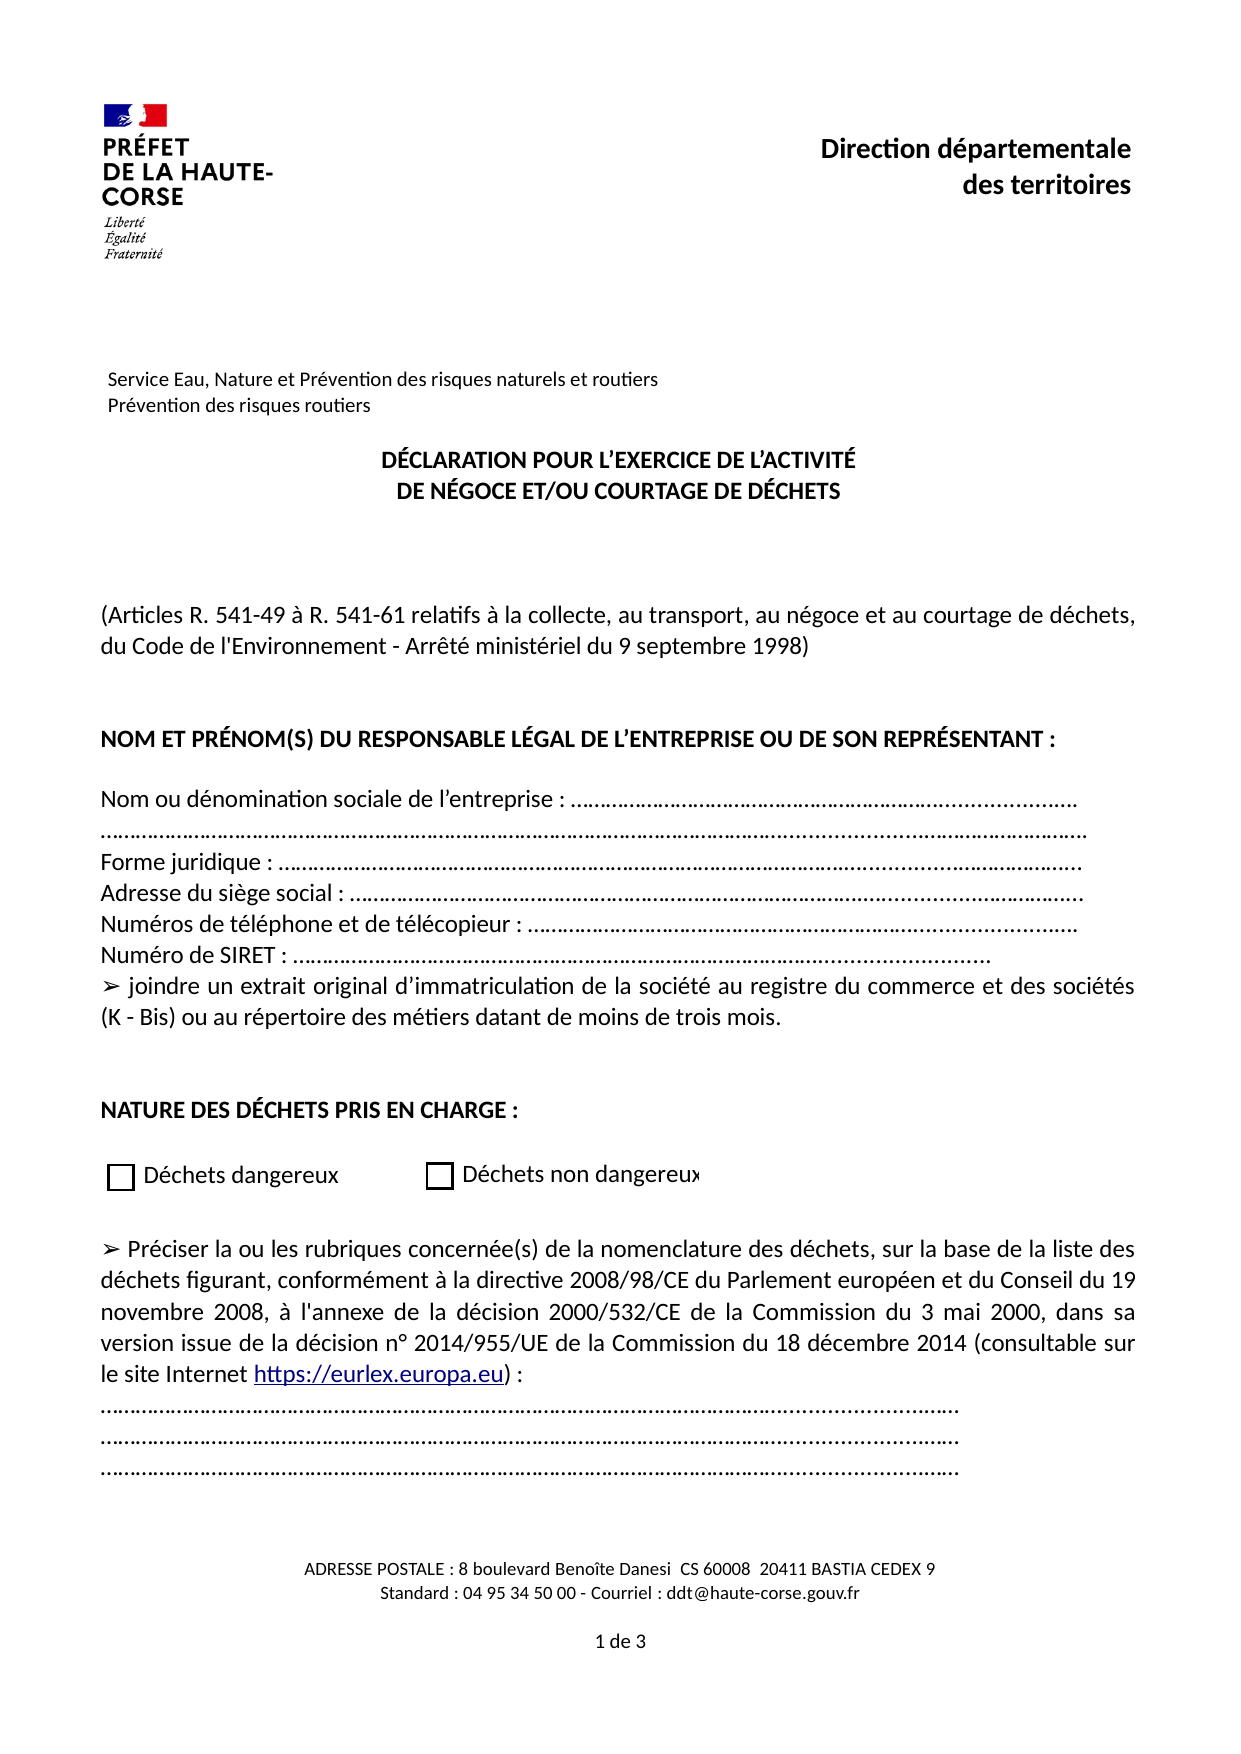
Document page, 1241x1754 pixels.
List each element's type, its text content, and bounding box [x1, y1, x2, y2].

text ………………………………………………………………………………………………………......................…… [100, 1419, 1137, 1451]
text Forme juridique : …………………………………………………………………………………….…...............………………... [100, 846, 1137, 877]
text ………………………………………………………………………………………………………......................…… [100, 1388, 1137, 1419]
text ➢ joindre un extrait original d’immatriculation de la société au registre du commerce et des sociétés (K - Bis) ou au répertoire des métiers datant de moins de trois mois. [100, 970, 1137, 1032]
text ………………………………………………………………………………………………………......................………………………. [100, 814, 1137, 846]
table_cell DÉCLARATION POUR L’EXERCICE DE L’ACTIVITÉ DE NÉGOCE ET/OU COURTAGE DE DÉCHETS [100, 444, 1140, 506]
text Numéros de téléphone et de télécopieur : …………………………………………………………......................…. [100, 908, 1137, 939]
text NATURE DES DÉCHETS PRIS EN CHARGE : [100, 1094, 1137, 1125]
picture [100, 100, 276, 264]
text Direction départementale [454, 130, 1131, 166]
text des territoires [454, 166, 1131, 202]
text NOM ET PRÉNOM(S) DU RESPONSABLE LÉGAL DE L’ENTREPRISE OU DE SON REPRÉSENTANT : [100, 723, 1137, 754]
text Numéro de SIRET : ………………………………………………………………………………........................... [100, 939, 1137, 970]
text Adresse du siège social : …………………………………………………………………………….…...............……………... [100, 877, 1137, 908]
table_header Service Eau, Nature et Prévention des risques naturels et routiers Prévention des risques routiers [100, 366, 1140, 444]
text Nom ou dénomination sociale de l’entreprise : ………………………………………………………..................…. [100, 783, 1137, 814]
text ………………………………………………………………………………………………………......................…… [100, 1451, 1137, 1482]
text ➢ Préciser la ou les rubriques concernée(s) de la nomenclature des déchets, sur la base de la liste des déchets figurant, conformément à la directive 2008/98/CE du Parlement européen et du Conseil du 19 novembre 2008, à l'annexe de la décision 2000/532/CE de la Commission du 3 mai 2000, dans sa version issue de la décision n° 2014/955/UE de la Commission du 18 décembre 2014 (consultable sur le site Internet https://eurlex.europa.eu) : [100, 1233, 1137, 1388]
text (Articles R. 541-49 à R. 541-61 relatifs à la collecte, au transport, au négoce et au courtage de déchets, du Code de l'Environnement - Arrêté ministériel du 9 septembre 1998) [100, 599, 1137, 661]
